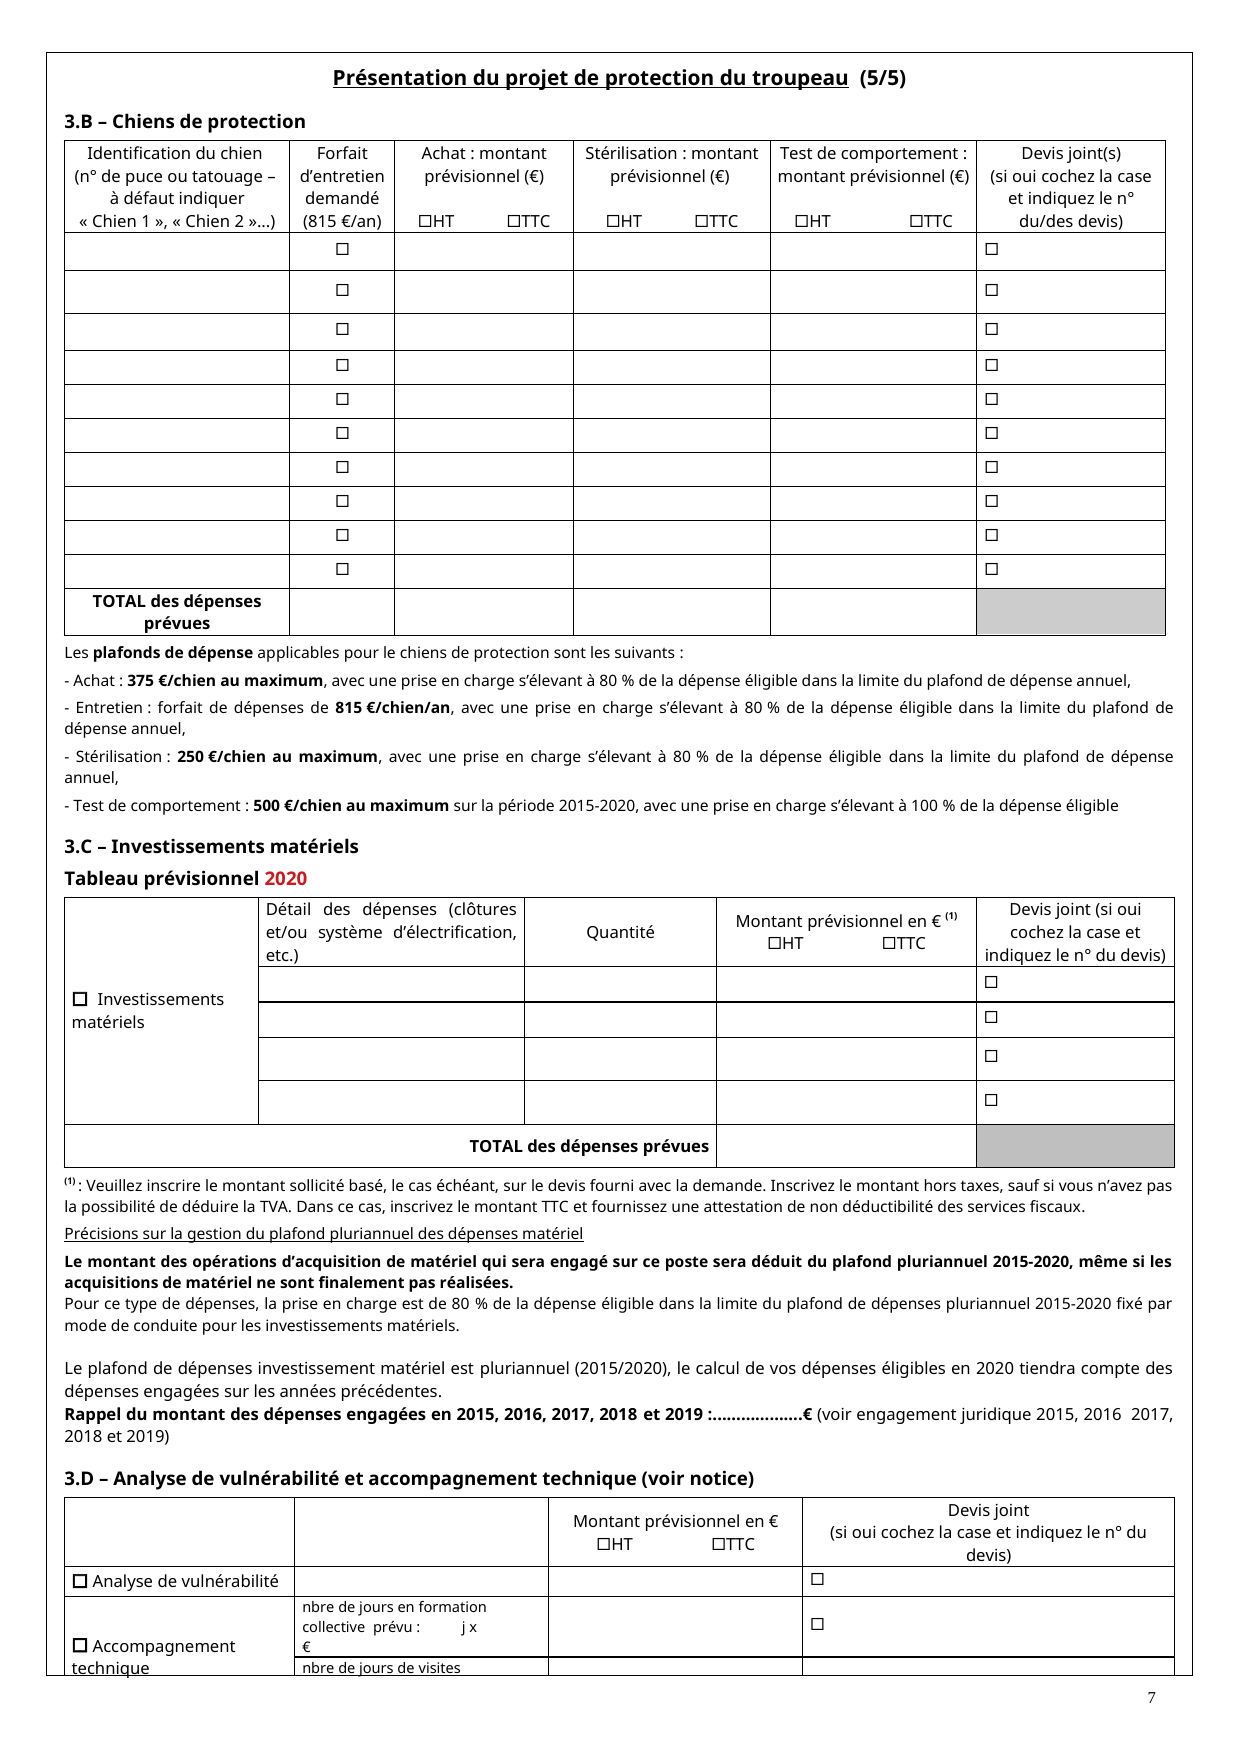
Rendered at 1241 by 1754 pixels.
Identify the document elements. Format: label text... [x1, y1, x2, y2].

table_cell [395, 314, 573, 350]
table_header Détail des dépenses (clôtures et/ou système d’électrification, etc.) [259, 898, 524, 966]
table_cell  Accompagnement technique [65, 1597, 294, 1675]
table_cell [395, 271, 573, 313]
table_cell [771, 271, 976, 313]
text Le plafond de dépenses investissement matériel est pluriannuel (2015/2020), le calcul de vos dépenses éligibles en 2020 tiendra compte des dépenses engagées sur les années précédentes. [64, 1357, 1174, 1402]
table_cell  [977, 351, 1165, 384]
table_cell  [803, 1597, 1174, 1656]
table_header Quantité [525, 898, 716, 966]
table_cell [525, 967, 716, 1001]
table_cell [395, 419, 573, 452]
table_cell [395, 351, 573, 384]
table_cell [395, 589, 573, 634]
table_cell [717, 967, 976, 1001]
table_cell  [977, 1038, 1174, 1080]
table_cell [717, 1038, 976, 1080]
table_cell [65, 555, 289, 588]
text (1) : Veuillez inscrire le montant sollicité basé, le cas échéant, sur le devis fourni avec la demande. Inscrivez le montant hors taxes, sauf si vous n’avez pas la possibilité de déduire la TVA. Dans ce cas, inscrivez le montant TTC et fournissez une attestation de non déductibilité des services fiscaux. [64, 1174, 1174, 1217]
table_cell [295, 1567, 548, 1596]
text Le montant des opérations d’acquisition de matériel qui sera engagé sur ce poste sera déduit du plafond pluriannuel 2015-2020, même si les acquisitions de matériel ne sont finalement pas réalisées. [64, 1251, 1174, 1293]
table_header Identification du chien (n° de puce ou tatouage – à défaut indiquer « Chien 1 », « Chien 2 »...) [65, 141, 289, 232]
table_cell [977, 1125, 1174, 1167]
table_cell  [290, 271, 394, 313]
table_cell  [290, 351, 394, 384]
table_cell  [977, 555, 1165, 588]
table_cell [771, 314, 976, 350]
table_cell  [977, 385, 1165, 418]
table_cell [574, 521, 770, 554]
table_cell  [290, 555, 394, 588]
table_cell nbre de jours de visites individuelles prévu : j x € [295, 1658, 548, 1675]
table_header Devis joint(s) (si oui cochez la case et indiquez le n° du/des devis) [977, 141, 1165, 232]
table_cell  [977, 1081, 1174, 1124]
table_cell [549, 1597, 802, 1656]
table_cell [549, 1567, 802, 1596]
table_cell [574, 419, 770, 452]
table_cell [65, 271, 289, 313]
text Les plafonds de dépense applicables pour le chiens de protection sont les suivants : [64, 642, 1174, 663]
table_cell [65, 521, 289, 554]
table_header Devis joint (si oui cochez la case et indiquez le n° du devis) [803, 1498, 1174, 1566]
table_cell [65, 233, 289, 270]
table_header Achat : montant prévisionnel (€) HT TTC [395, 141, 573, 232]
table_cell  [977, 453, 1165, 486]
text Tableau prévisionnel 2020 [64, 865, 1174, 891]
text Rappel du montant des dépenses engagées en 2015, 2016, 2017, 2018 et 2019 :...................€ (voir engagement juridique 2015, 2016 2017, 2018 et 2019) [64, 1402, 1174, 1448]
table_cell [574, 351, 770, 384]
table_cell  [290, 487, 394, 520]
table_cell [771, 453, 976, 486]
table_cell [525, 1003, 716, 1037]
table_cell  [290, 314, 394, 350]
table_cell [395, 555, 573, 588]
table_cell  [290, 521, 394, 554]
table_cell  [977, 521, 1165, 554]
table_header Devis joint (si oui cochez la case et indiquez le n° du devis) [977, 898, 1174, 966]
table_cell [574, 487, 770, 520]
table_cell  [977, 271, 1165, 313]
table_cell [717, 1125, 976, 1167]
text - Achat : 375 €/chien au maximum, avec une prise en charge s’élevant à 80 % de la dépense éligible dans la limite du plafond de dépense annuel, [64, 669, 1174, 691]
table_cell [574, 314, 770, 350]
table_cell [65, 314, 289, 350]
table_cell [771, 385, 976, 418]
table_cell [65, 419, 289, 452]
table_cell nbre de jours en formation collective prévu : j x € [295, 1597, 548, 1656]
table_cell [259, 1038, 524, 1080]
table_cell  [977, 1003, 1174, 1037]
table_header [295, 1498, 548, 1566]
text 3.C – Investissements matériels [64, 833, 1174, 859]
table_header Test de comportement : montant prévisionnel (€) HT TTC [771, 141, 976, 232]
table_cell [65, 487, 289, 520]
table_cell [395, 521, 573, 554]
table_cell  Analyse de vulnérabilité [65, 1567, 294, 1596]
table_cell [771, 233, 976, 270]
table_cell [771, 555, 976, 588]
table_cell [771, 521, 976, 554]
table_cell [574, 271, 770, 313]
text - Entretien : forfait de dépenses de 815 €/chien/an, avec une prise en charge s’élevant à 80 % de la dépense éligible dans la limite du plafond de dépense annuel, [64, 697, 1174, 739]
table_header Montant prévisionnel en € (1) HT TTC [717, 898, 976, 966]
table_cell [574, 233, 770, 270]
table_cell [574, 589, 770, 634]
text Précisions sur la gestion du plafond pluriannuel des dépenses matériel [64, 1223, 1174, 1244]
text 3.D – Analyse de vulnérabilité et accompagnement technique (voir notice) [64, 1465, 1174, 1491]
table_cell [574, 555, 770, 588]
table_cell  [977, 233, 1165, 270]
table_cell [574, 453, 770, 486]
table_cell [525, 1081, 716, 1124]
table_cell  [977, 487, 1165, 520]
table_cell  [290, 385, 394, 418]
table_cell TOTAL des dépenses prévues [65, 1125, 716, 1167]
table_cell [977, 589, 1165, 634]
table_cell [771, 487, 976, 520]
table_cell [290, 589, 394, 634]
table_header Forfait d’entretien demandé (815 €/an) [290, 141, 394, 232]
table_header Montant prévisionnel en € HT TTC [549, 1498, 802, 1566]
table_cell  [803, 1658, 1174, 1675]
table_cell [65, 351, 289, 384]
table_cell [525, 1038, 716, 1080]
table_cell [395, 233, 573, 270]
table_cell  [977, 419, 1165, 452]
table_cell [259, 1081, 524, 1124]
table_cell [549, 1658, 802, 1675]
text - Test de comportement : 500 €/chien au maximum sur la période 2015-2020, avec une prise en charge s’élevant à 100 % de la dépense éligible [64, 794, 1174, 816]
table_cell  [803, 1567, 1174, 1596]
table_cell  [977, 314, 1165, 350]
table_cell [771, 351, 976, 384]
table_header  Investissements matériels [65, 898, 258, 1124]
table_cell  [977, 967, 1174, 1001]
table_cell  [290, 453, 394, 486]
text 3.B – Chiens de protection [64, 109, 1174, 134]
table_cell [65, 453, 289, 486]
table_cell TOTAL des dépenses prévues [65, 589, 289, 634]
table_cell [259, 967, 524, 1001]
text Pour ce type de dépenses, la prise en charge est de 80 % de la dépense éligible dans la limite du plafond de dépenses pluriannuel 2015-2020 fixé par mode de conduite pour les investissements matériels. [64, 1293, 1174, 1336]
table_cell [771, 419, 976, 452]
table_header [65, 1498, 294, 1566]
table_cell [259, 1003, 524, 1037]
table_cell [395, 385, 573, 418]
table_cell [771, 589, 976, 634]
table_cell [65, 385, 289, 418]
table_header Stérilisation : montant prévisionnel (€) HT TTC [574, 141, 770, 232]
table_cell  [290, 419, 394, 452]
text Présentation du projet de protection du troupeau (5/5) [64, 63, 1174, 91]
table_cell [717, 1003, 976, 1037]
text - Stérilisation : 250 €/chien au maximum, avec une prise en charge s’élevant à 80 % de la dépense éligible dans la limite du plafond de dépense annuel, [64, 746, 1174, 788]
table_cell [395, 487, 573, 520]
table_cell [574, 385, 770, 418]
table_cell  [290, 233, 394, 270]
table_cell [395, 453, 573, 486]
table_cell [717, 1081, 976, 1124]
